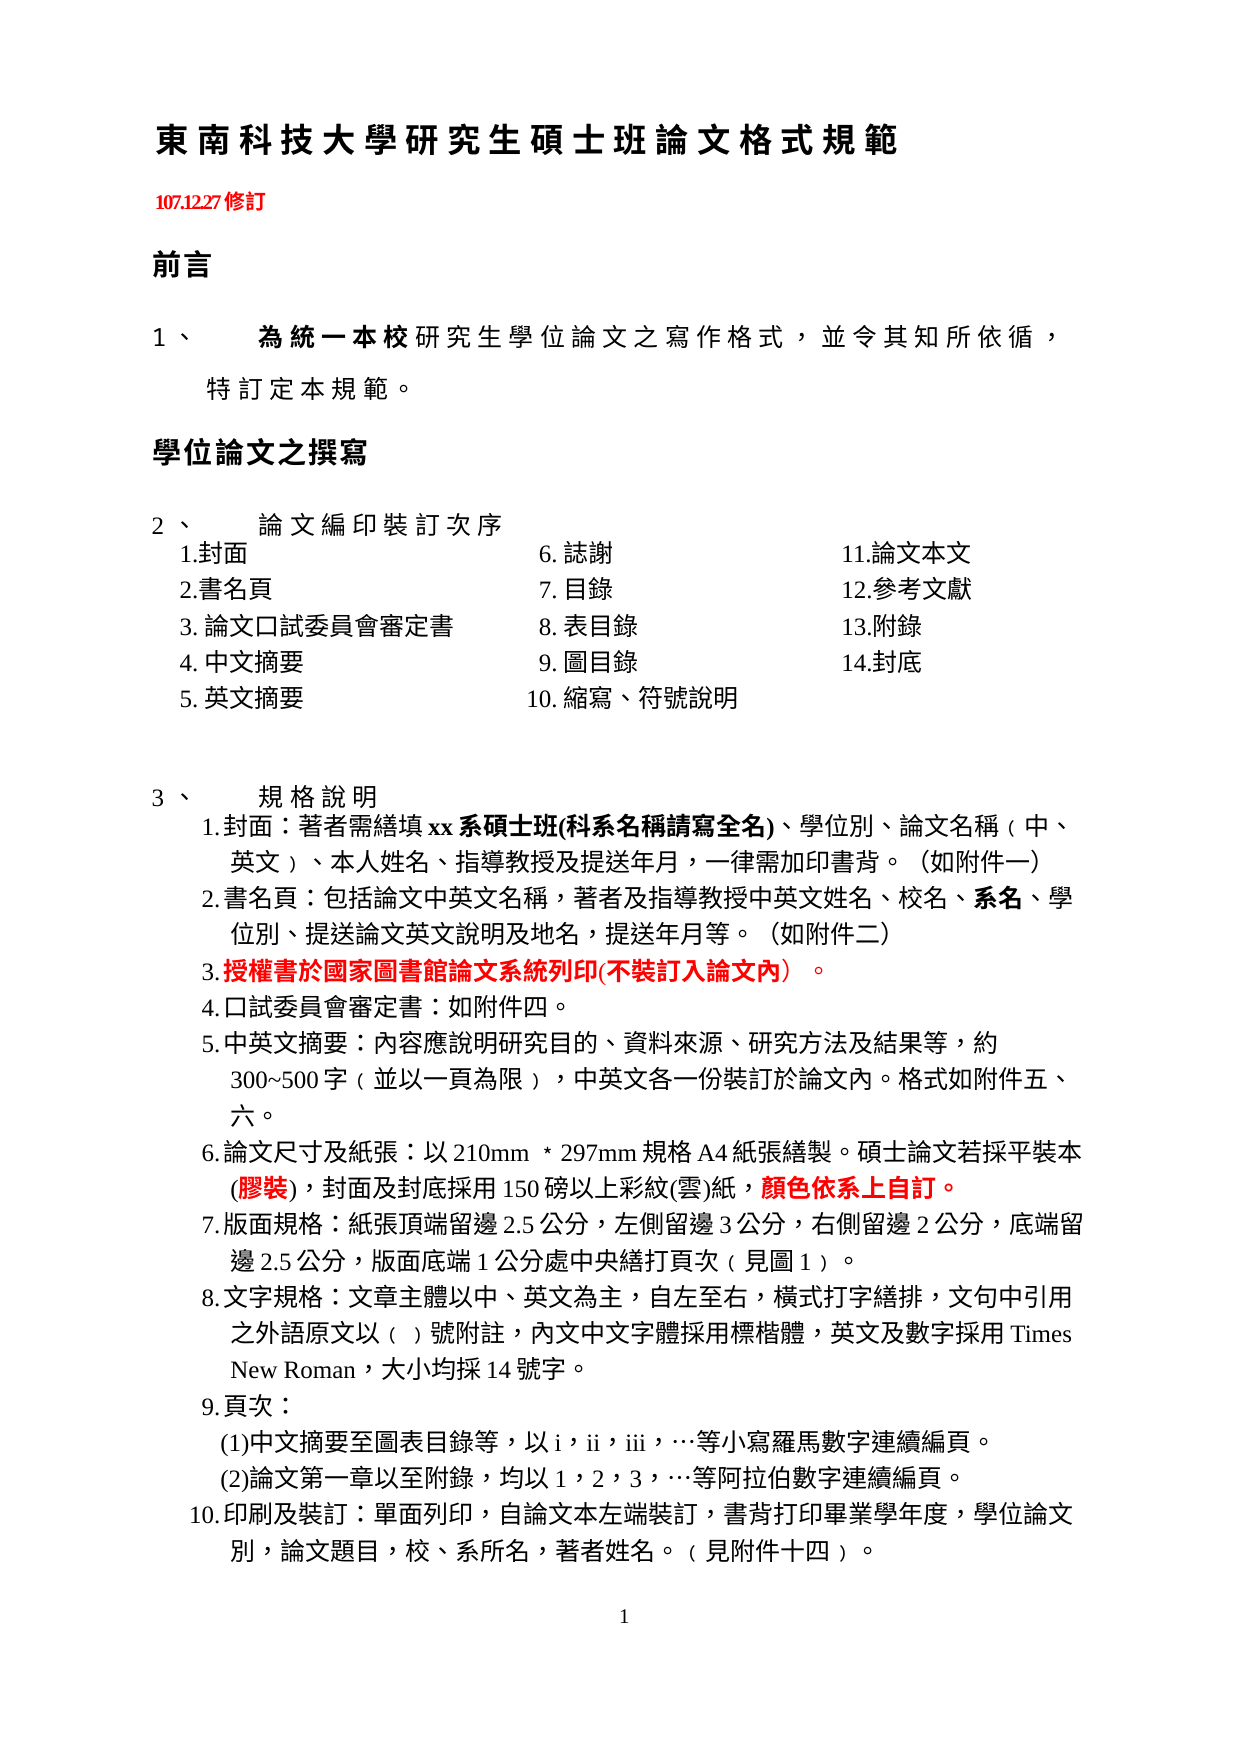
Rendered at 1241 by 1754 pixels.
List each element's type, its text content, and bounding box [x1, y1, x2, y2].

list 頁次： [220, 1386, 1089, 1422]
table_cell 5. 英文摘要 [151, 679, 511, 715]
list 論文尺寸及紙張：以210mm ﹡297mm規格A4紙張繕製。碩士論文若採平裝本(膠裝)，封面及封底採用150磅以上彩紋(雲)紙，顏色依系上自訂。 [220, 1132, 1089, 1205]
table_cell [511, 715, 826, 744]
list 文字規格：文章主體以中、英文為主，自左至右，橫式打字繕排，文句中引用之外語原文以﹙﹚號附註，內文中文字體採用標楷體，英文及數字採用Times New Roman，大小均採14號字。 [220, 1277, 1089, 1386]
table_cell 14.封底 [826, 643, 1099, 679]
table_header 11.論文本文 [826, 534, 1099, 570]
list 口試委員會審定書：如附件四。 [220, 987, 1089, 1024]
list 規格說明 [151, 744, 1089, 806]
subtitle 東南科技大學研究生碩士班論文格式規範 107.12.27修訂 [151, 96, 1089, 221]
table_cell 4. 中文摘要 [151, 643, 511, 679]
table_header 1.封面 [151, 534, 511, 570]
list 為統一本校研究生學位論文之寫作格式，並令其知所依循，特訂定本規範。 [151, 284, 1089, 409]
table_cell 13.附錄 [826, 606, 1099, 642]
table_cell 7. 目錄 [511, 570, 826, 606]
text (2)論文第一章以至附錄，均以1，2，3，…等阿拉伯數字連續編頁。 [220, 1459, 1089, 1495]
table_cell 12.參考文獻 [826, 570, 1099, 606]
text (1)中文摘要至圖表目錄等，以i，ii，iii，…等小寫羅馬數字連續編頁。 [220, 1422, 1089, 1459]
list 中英文摘要：內容應說明研究目的、資料來源、研究方法及結果等，約300~500字﹙並以一頁為限﹚，中英文各一份裝訂於論文內。格式如附件五、六。 [220, 1024, 1089, 1132]
table_cell [826, 679, 1099, 715]
list 授權書於國家圖書館論文系統列印(不裝訂入論文內）。 [220, 951, 1089, 987]
list 書名頁：包括論文中英文名稱，著者及指導教授中英文姓名、校名、系名、學位別、提送論文英文說明及地名，提送年月等。（如附件二） [220, 879, 1089, 951]
table_cell 3. 論文口試委員會審定書 [151, 606, 511, 642]
list 封面：著者需繕填xx系碩士班(科系名稱請寫全名)、學位別、論文名稱﹙中、英文﹚、本人姓名、指導教授及提送年月，一律需加印書背。（如附件一） [220, 806, 1089, 879]
table_cell 8. 表目錄 [511, 606, 826, 642]
table_cell [151, 715, 511, 744]
table_cell 10. 縮寫、符號說明 [511, 679, 826, 715]
list 論文編印裝訂次序 [151, 471, 1089, 534]
table_cell 2.書名頁 [151, 570, 511, 606]
table_cell 9. 圖目錄 [511, 643, 826, 679]
list 印刷及裝訂：單面列印，自論文本左端裝訂，書背打印畢業學年度，學位論文別，論文題目，校、系所名，著者姓名。﹙見附件十四﹚。 [220, 1495, 1089, 1567]
table_cell [826, 715, 1099, 744]
text 學位論文之撰寫 [151, 409, 1089, 471]
text 前言 [151, 221, 1089, 284]
table_header 6. 誌謝 [511, 534, 826, 570]
list 版面規格：紙張頂端留邊2.5公分，左側留邊3公分，右側留邊2公分，底端留邊2.5公分，版面底端1公分處中央繕打頁次﹙見圖1﹚。 [220, 1205, 1089, 1277]
